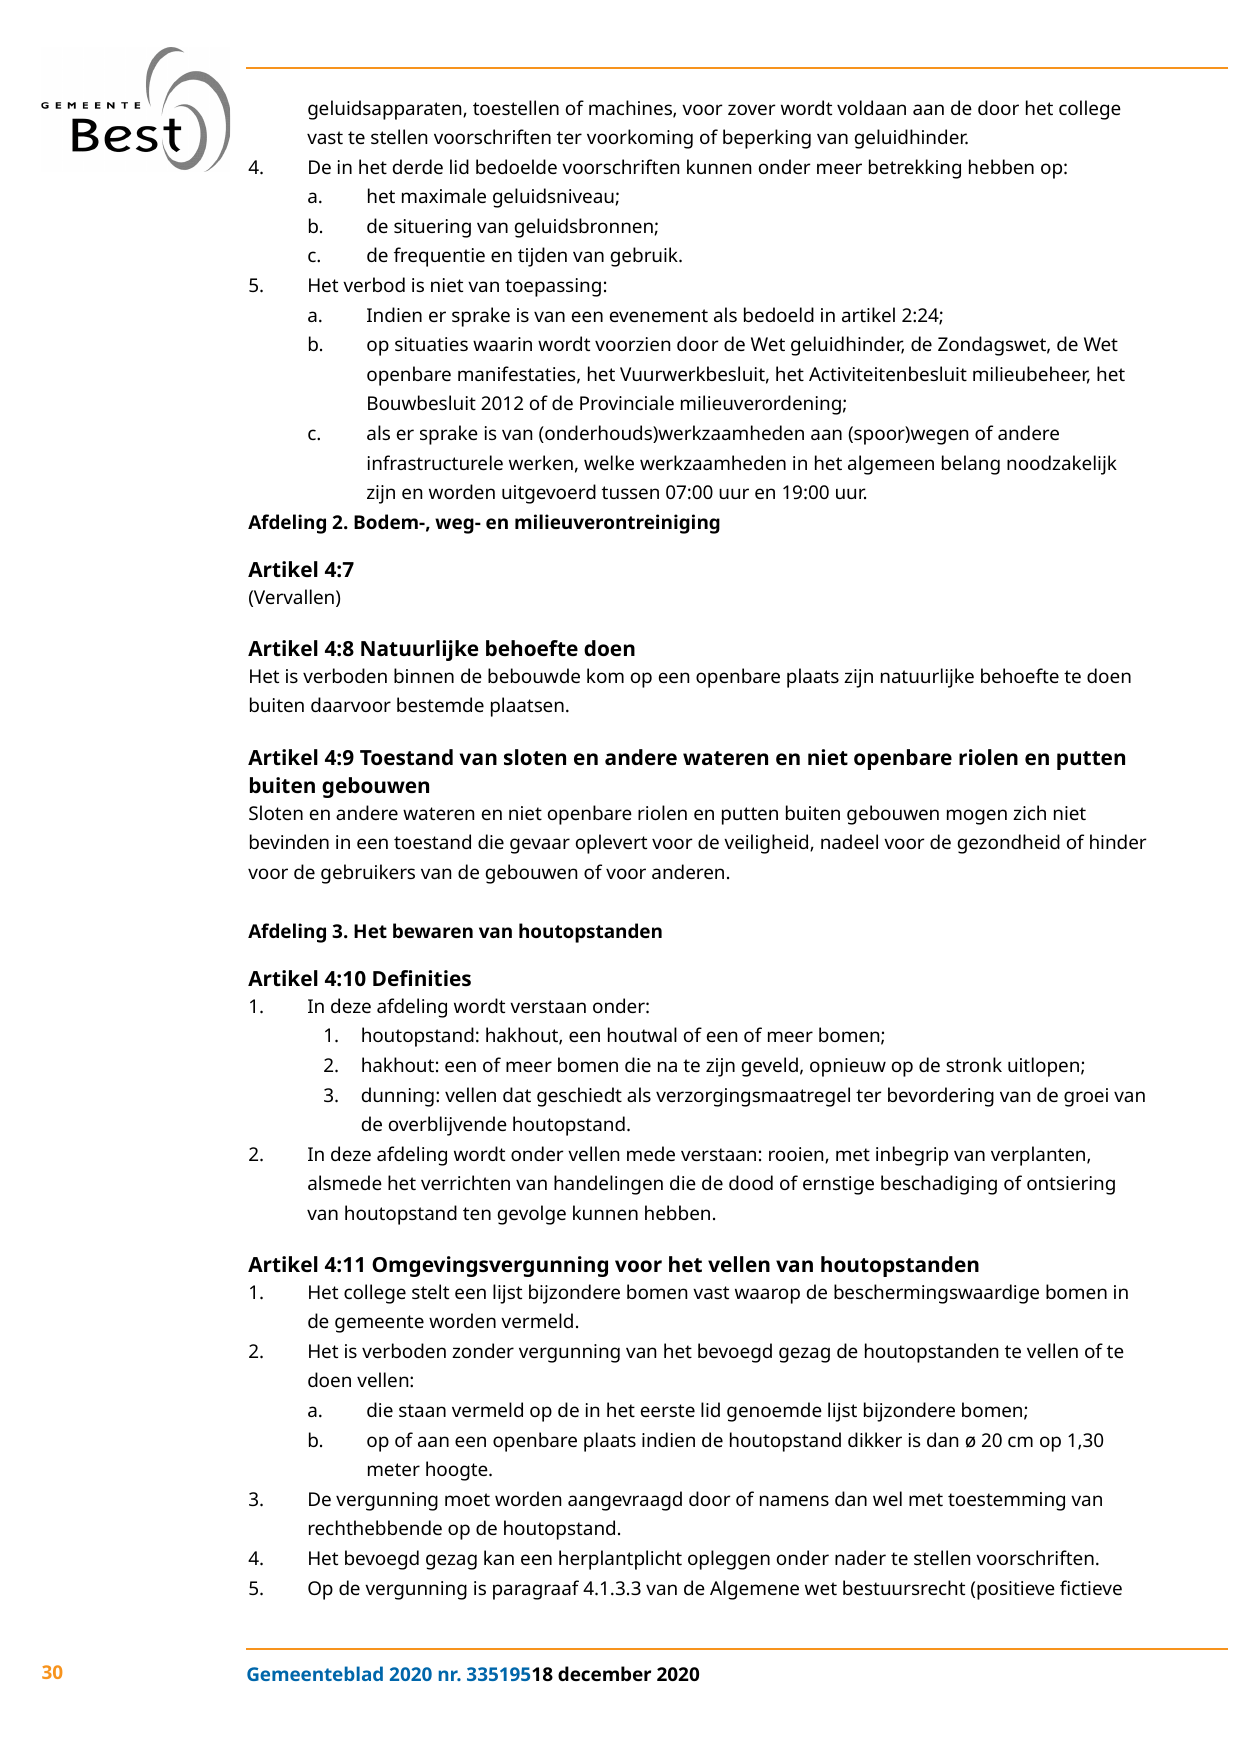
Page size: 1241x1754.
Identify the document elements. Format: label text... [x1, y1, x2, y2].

text Afdeling 3. Het bewaren van houtopstanden [248, 918, 1152, 944]
list de situering van geluidsbronnen; [307, 213, 1152, 239]
list Het verbod is niet van toepassing: [248, 272, 1152, 298]
text Artikel 4:11 Omgevingsvergunning voor het vellen van houtopstanden [248, 1251, 1152, 1279]
list In deze afdeling wordt verstaan onder: [248, 993, 1152, 1019]
list Het bevoegd gezag kan een herplantplicht opleggen onder nader te stellen voorschriften. [248, 1545, 1152, 1571]
text (Vervallen) [248, 584, 1152, 610]
list geluidsapparaten, toestellen of machines, voor zover wordt voldaan aan de door het college vast te stellen voorschriften ter voorkoming of beperking van geluidhinder. [248, 95, 1152, 150]
list Het is verboden zonder vergunning van het bevoegd gezag de houtopstanden te vellen of te doen vellen: [248, 1338, 1152, 1393]
list de frequentie en tijden van gebruik. [307, 243, 1152, 268]
list hakhout: een of meer bomen die na te zijn geveld, opnieuw op de stronk uitlopen; [323, 1052, 1152, 1078]
list dunning: vellen dat geschiedt als verzorgingsmaatregel ter bevordering van de groei van de overblijvende houtopstand. [323, 1082, 1152, 1137]
list het maximale geluidsniveau; [307, 183, 1152, 209]
list Op de vergunning is paragraaf 4.1.3.3 van de Algemene wet bestuursrecht (positieve fictieve [248, 1575, 1152, 1601]
text Artikel 4:9 Toestand van sloten en andere wateren en niet openbare riolen en putten buiten gebouwen [248, 743, 1152, 800]
text Artikel 4:7 [248, 556, 1152, 584]
list Het college stelt een lijst bijzondere bomen vast waarop de beschermingswaardige bomen in de gemeente worden vermeld. [248, 1279, 1152, 1334]
list Indien er sprake is van een evenement als bedoeld in artikel 2:24; [307, 302, 1152, 328]
list De in het derde lid bedoelde voorschriften kunnen onder meer betrekking hebben op: [248, 154, 1152, 180]
text Afdeling 2. Bodem-, weg- en milieuverontreiniging [248, 509, 1152, 535]
list op of aan een openbare plaats indien de houtopstand dikker is dan ø 20 cm op 1,30 meter hoogte. [307, 1427, 1152, 1482]
list De vergunning moet worden aangevraagd door of namens dan wel met toestemming van rechthebbende op de houtopstand. [248, 1486, 1152, 1541]
list In deze afdeling wordt onder vellen mede verstaan: rooien, met inbegrip van verplanten, alsmede het verrichten van handelingen die de dood of ernstige beschadiging of ontsiering van houtopstand ten gevolge kunnen hebben. [248, 1141, 1152, 1226]
picture [41, 47, 231, 172]
text Sloten en andere wateren en niet openbare riolen en putten buiten gebouwen mogen zich niet bevinden in een toestand die gevaar oplevert voor de veiligheid, nadeel voor de gezondheid of hinder voor de gebruikers van de gebouwen of voor anderen. [248, 800, 1152, 884]
text Artikel 4:10 Definities [248, 964, 1152, 993]
list houtopstand: hakhout, een houtwal of een of meer bomen; [323, 1023, 1152, 1048]
text Artikel 4:8 Natuurlijke behoefte doen [248, 634, 1152, 663]
list als er sprake is van (onderhouds)werkzaamheden aan (spoor)wegen of andere infrastructurele werken, welke werkzaamheden in het algemeen belang noodzakelijk zijn en worden uitgevoerd tussen 07:00 uur en 19:00 uur. [307, 420, 1152, 505]
list die staan vermeld op de in het eerste lid genoemde lijst bijzondere bomen; [307, 1397, 1152, 1423]
text Het is verboden binnen de bebouwde kom op een openbare plaats zijn natuurlijke behoefte te doen buiten daarvoor bestemde plaatsen. [248, 663, 1152, 718]
list op situaties waarin wordt voorzien door de Wet geluidhinder, de Zondagswet, de Wet openbare manifestaties, het Vuurwerkbesluit, het Activiteitenbesluit milieubeheer, het Bouwbesluit 2012 of de Provinciale milieuverordening; [307, 331, 1152, 416]
